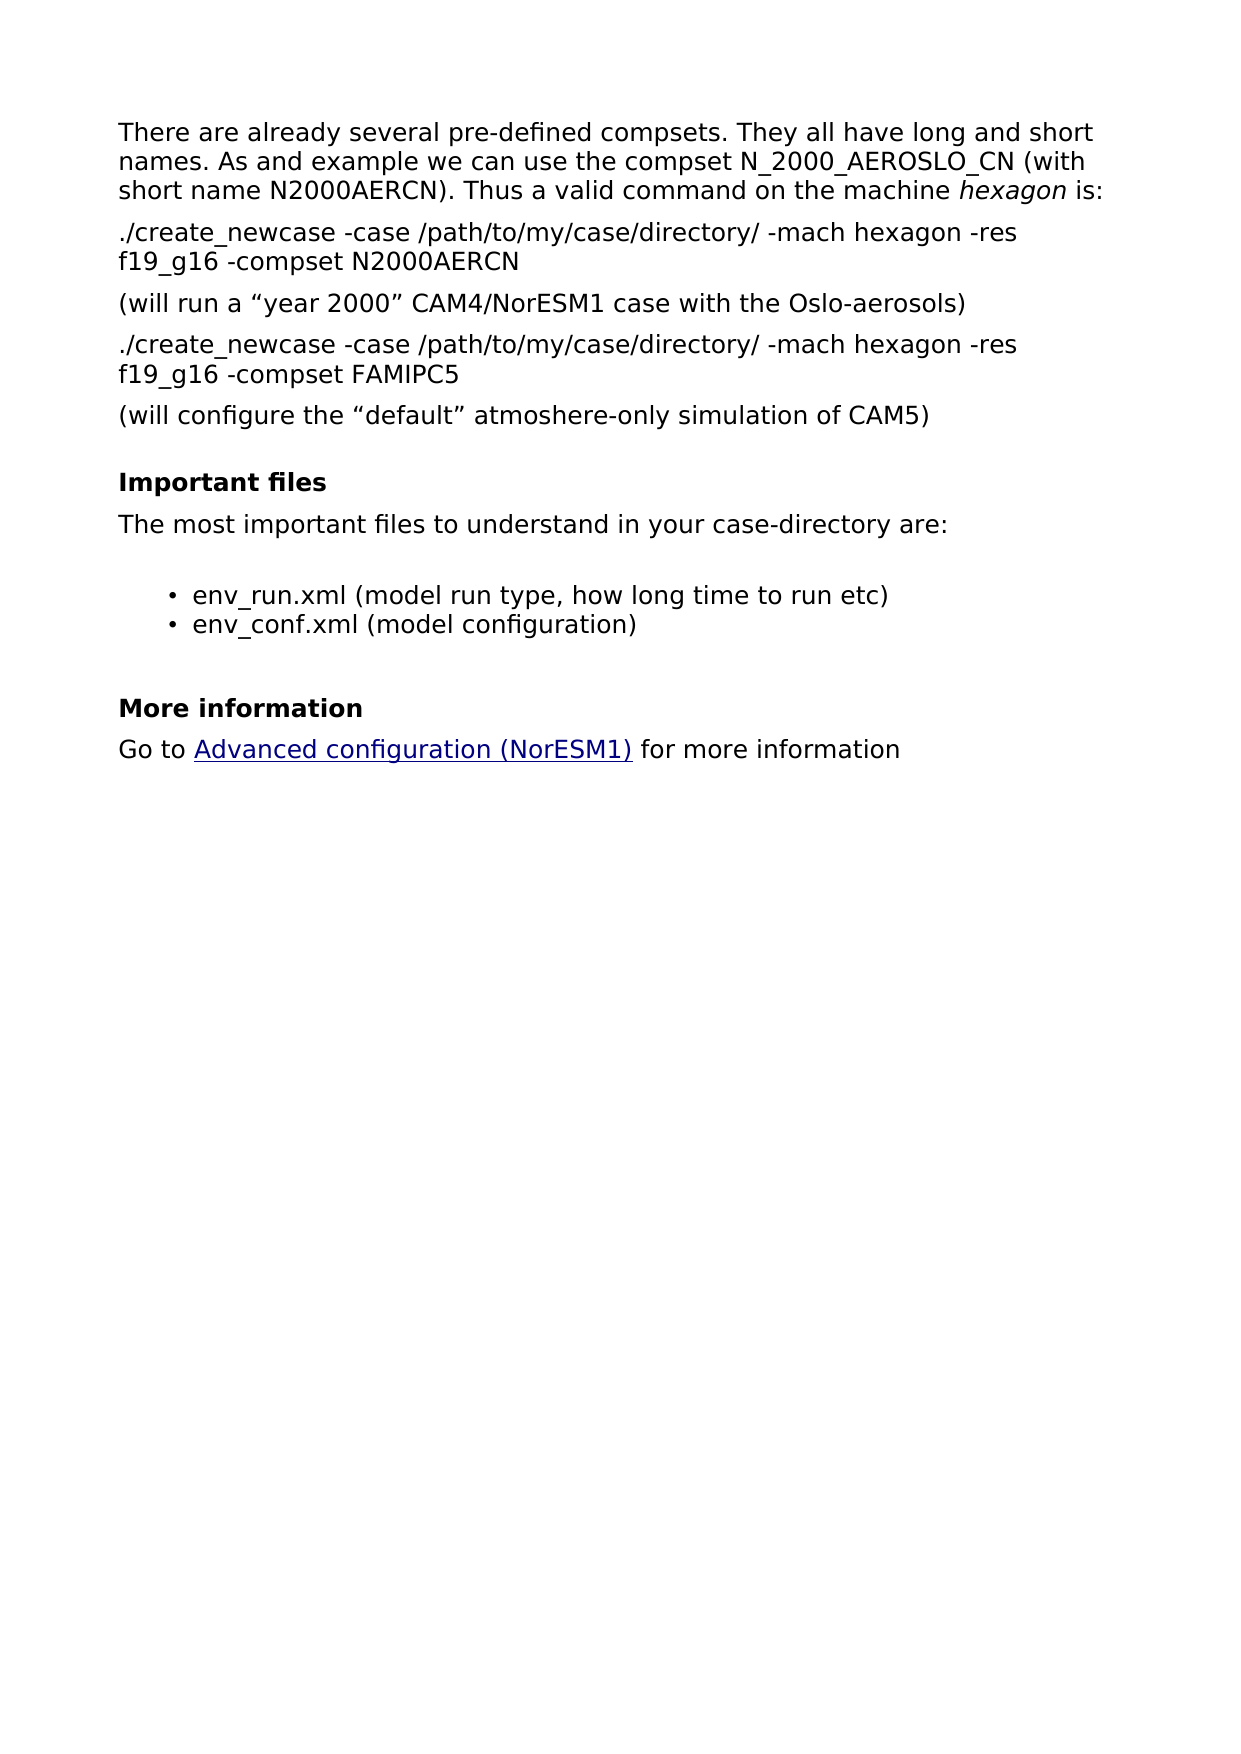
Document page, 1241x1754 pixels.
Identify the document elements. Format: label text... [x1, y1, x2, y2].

list env_run.xml (model run type, how long time to run etc) [177, 581, 1122, 610]
text ./create_newcase -case /path/to/my/case/directory/ -mach hexagon -res f19_g16 -compset FAMIPC5 [118, 331, 1122, 389]
subtitle More information [118, 694, 1122, 723]
text (will run a “year 2000” CAM4/NorESM1 case with the Oslo-aerosols) [118, 289, 1122, 318]
text The most important files to understand in your case-directory are: [118, 510, 1122, 539]
subtitle Important files [118, 468, 1122, 497]
text There are already several pre-defined compsets. They all have long and short names. As and example we can use the compset N_2000_AEROSLO_CN (with short name N2000AERCN). Thus a valid command on the machine hexagon is: [118, 118, 1122, 206]
list env_conf.xml (model configuration) [177, 610, 1122, 639]
text (will configure the “default” atmoshere-only simulation of CAM5) [118, 401, 1122, 431]
text Go to Advanced configuration (NorESM1) for more information [118, 735, 1122, 764]
text ./create_newcase -case /path/to/my/case/directory/ -mach hexagon -res f19_g16 -compset N2000AERCN [118, 218, 1122, 276]
